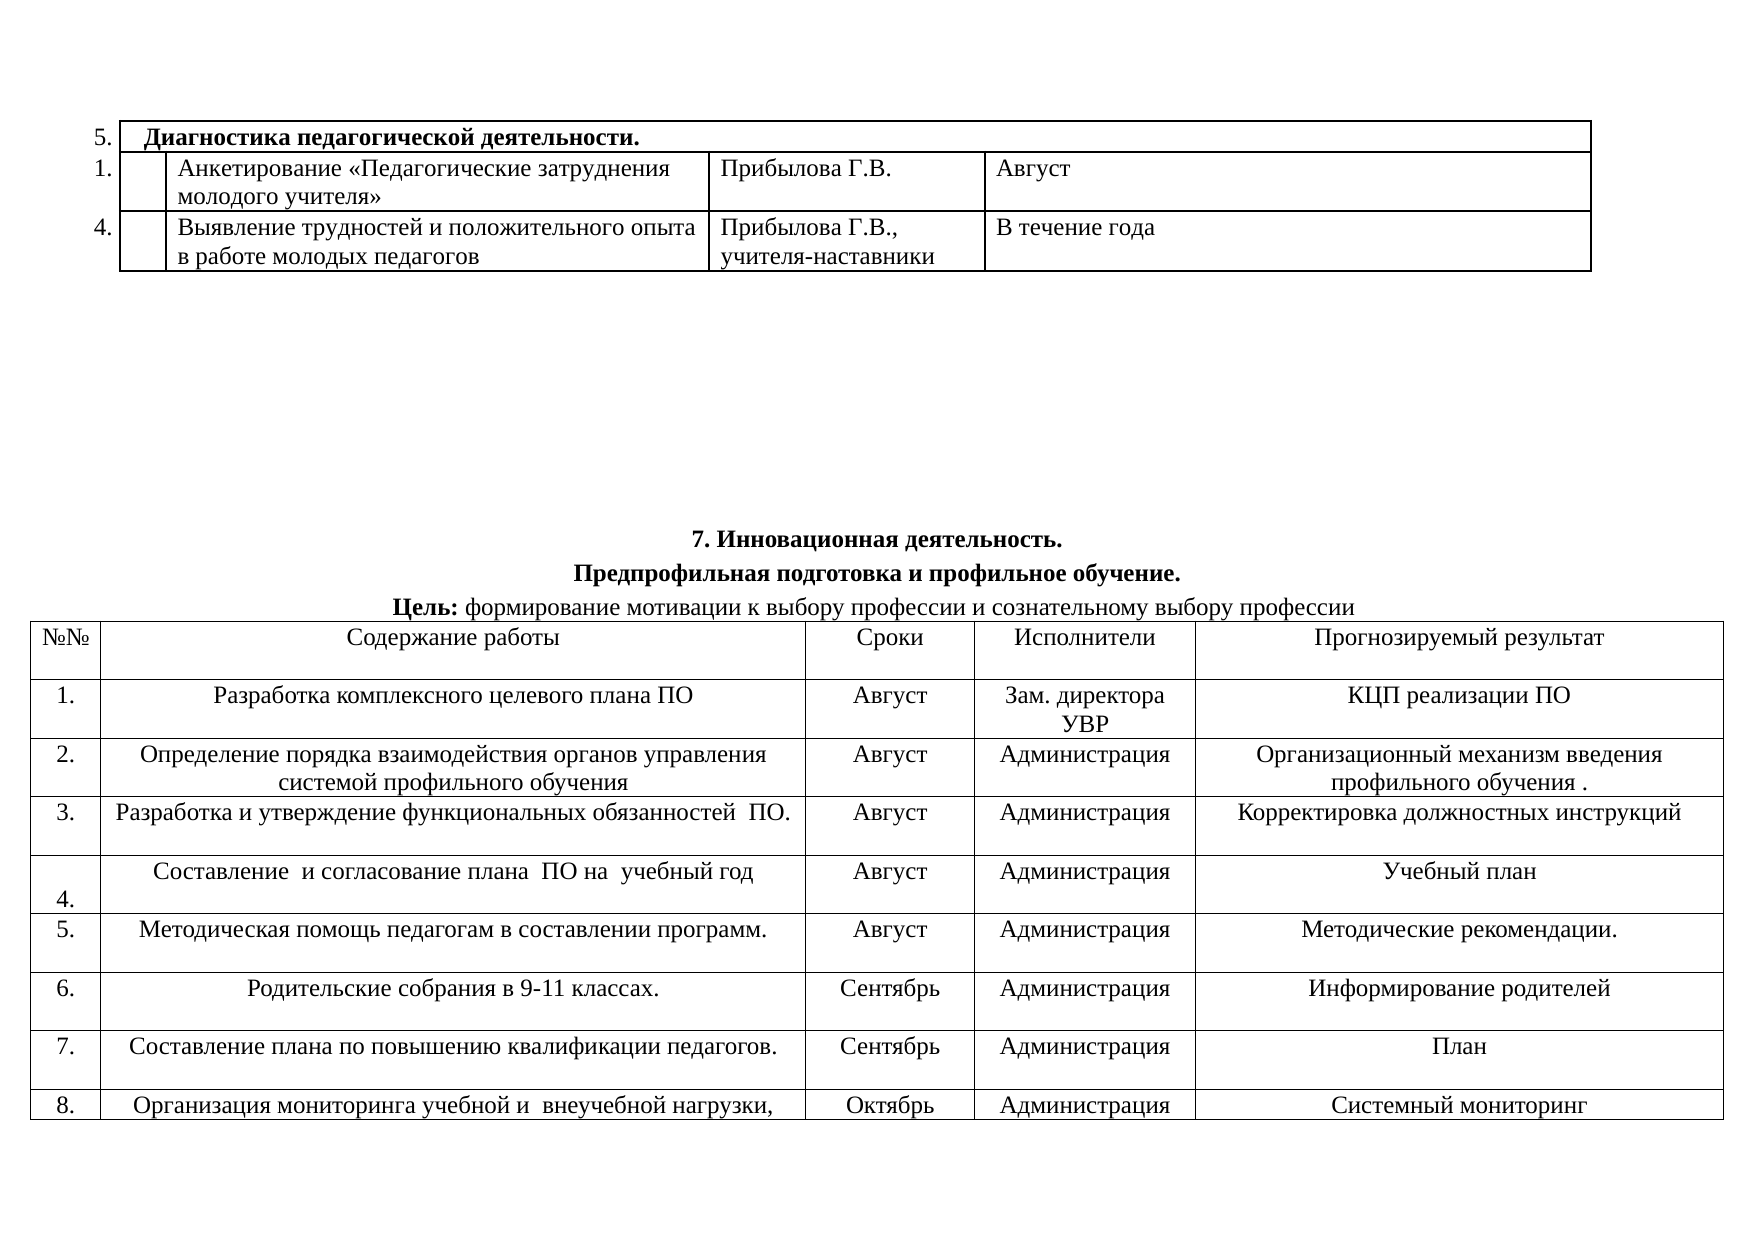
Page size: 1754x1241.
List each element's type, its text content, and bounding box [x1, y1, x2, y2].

table_cell Разработка и утверждение функциональных обязанностей ПО. [101, 797, 805, 855]
table_cell Разработка комплексного целевого плана ПО [101, 680, 805, 738]
table_cell Выявление трудностей и положительного опыта в работе молодых педагогов [167, 212, 708, 270]
table_cell Корректировка должностных инструкций [1196, 797, 1723, 855]
text Цель: формирование мотивации к выбору профессии и сознательному выбору профессии [118, 592, 1636, 621]
table_cell План [1196, 1031, 1723, 1089]
table_header Сроки [806, 622, 974, 679]
table_cell В течение года [986, 212, 1590, 270]
table_cell Администрация [975, 856, 1195, 913]
table_cell 5. [31, 914, 100, 972]
table_cell Методическая помощь педагогам в составлении программ. [101, 914, 805, 972]
table_cell Сентябрь [806, 973, 974, 1030]
table_cell Учебный план [1196, 856, 1723, 913]
table_cell 8. [31, 1090, 100, 1119]
table_header Прогнозируемый результат [1196, 622, 1723, 679]
table_cell Родительские собрания в 9-11 классах. [101, 973, 805, 1030]
table_cell Август [806, 739, 974, 796]
table_cell Администрация [975, 1090, 1195, 1119]
table_cell Составление плана по повышению квалификации педагогов. [101, 1031, 805, 1089]
table_cell Определение порядка взаимодействия органов управления системой профильного обучения [101, 739, 805, 796]
table_cell 6. [31, 973, 100, 1030]
table_cell 4. [31, 856, 100, 913]
table_cell Зам. директора УВР [975, 680, 1195, 738]
table_cell 2. [31, 739, 100, 796]
table_cell 1. [31, 680, 100, 738]
table_header Исполнители [975, 622, 1195, 679]
text Предпрофильная подготовка и профильное обучение. [118, 558, 1636, 587]
table_cell Октябрь [806, 1090, 974, 1119]
table_cell Прибылова Г.В. [710, 153, 984, 210]
table_header Содержание работы [101, 622, 805, 679]
table_cell 7. [31, 1031, 100, 1089]
table_cell Организация мониторинга учебной и внеучебной нагрузки, [101, 1090, 805, 1119]
table_cell 1. [121, 153, 165, 210]
table_cell КЦП реализации ПО [1196, 680, 1723, 738]
table_cell Прибылова Г.В., учителя-наставники [710, 212, 984, 270]
table_cell Август [806, 680, 974, 738]
table_cell Администрация [975, 914, 1195, 972]
table_cell 4. [121, 212, 165, 270]
table_cell Информирование родителей [1196, 973, 1723, 1030]
table_cell Сентябрь [806, 1031, 974, 1089]
table_cell Администрация [975, 797, 1195, 855]
table_cell [118, 274, 1654, 305]
table_cell 3. [31, 797, 100, 855]
text 7. Инновационная деятельность. [118, 524, 1636, 552]
table_cell Анкетирование «Педагогические затруднения молодого учителя» [167, 153, 708, 210]
table_cell Администрация [975, 739, 1195, 796]
table_cell Составление и согласование плана ПО на учебный год [101, 856, 805, 913]
table_cell Август [986, 153, 1590, 210]
table_cell Август [806, 797, 974, 855]
table_header Список молодых специалистов ПЛАН РАБОТЫ [118, 118, 1654, 273]
table_cell Администрация [975, 1031, 1195, 1089]
table_cell Системный мониторинг [1196, 1090, 1723, 1119]
table_header №№ [31, 622, 100, 679]
table_cell 5. Диагностика педагогической деятельности. [121, 122, 1590, 151]
table_cell Администрация [975, 973, 1195, 1030]
table_cell Август [806, 856, 974, 913]
table_cell Организационный механизм введения профильного обучения . [1196, 739, 1723, 796]
table_cell Методические рекомендации. [1196, 914, 1723, 972]
table_cell Август [806, 914, 974, 972]
